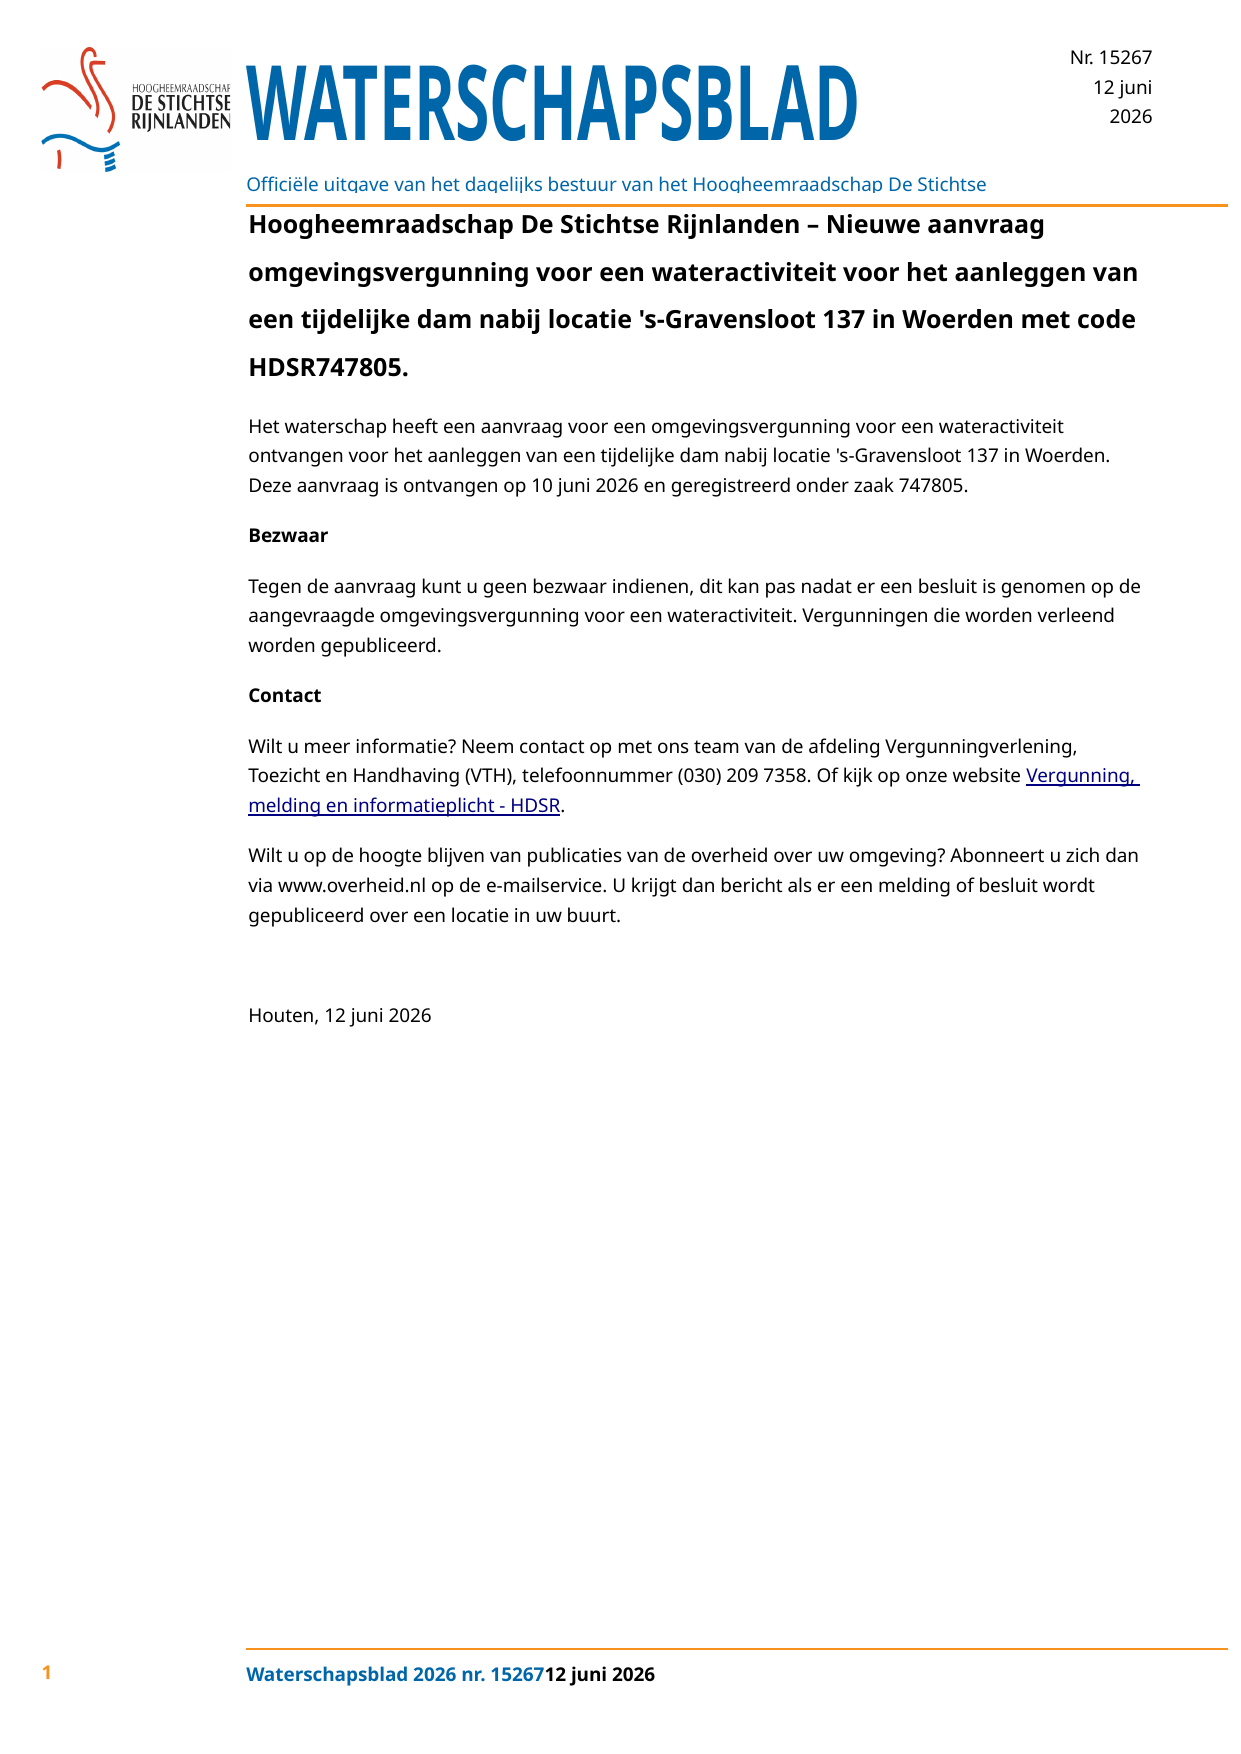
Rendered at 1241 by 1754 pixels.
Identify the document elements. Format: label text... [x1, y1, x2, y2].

picture [41, 47, 231, 172]
text Wilt u op de hoogte blijven van publicaties van de overheid over uw omgeving? Abonneert u zich dan via www.overheid.nl op de e-mailservice. U krijgt dan bericht als er een melding of besluit wordt gepubliceerd over een locatie in uw buurt. [248, 843, 1152, 928]
text Bezwaar [248, 523, 1152, 548]
text Contact [248, 683, 1152, 708]
text Wilt u meer informatie? Neem contact op met ons team van de afdeling Vergunningverlening, Toezicht en Handhaving (VTH), telefoonnummer (030) 209 7358. Of kijk op onze website Vergunning, melding en informatieplicht - HDSR. [248, 733, 1152, 818]
text Tegen de aanvraag kunt u geen bezwaar indienen, dit kan pas nadat er een besluit is genomen op de aangevraagde omgevingsvergunning voor een wateractiviteit. Vergunningen die worden verleend worden gepubliceerd. [248, 573, 1152, 658]
text Het waterschap heeft een aanvraag voor een omgevingsvergunning voor een wateractiviteit ontvangen voor het aanleggen van een tijdelijke dam nabij locatie 's-Gravensloot 137 in Woerden. Deze aanvraag is ontvangen op 10 juni 2026 en geregistreerd onder zaak 747805. [248, 413, 1152, 498]
text Hoogheemraadschap De Stichtse Rijnlanden – Nieuwe aanvraag omgevingsvergunning voor een wateractiviteit voor het aanleggen van een tijdelijke dam nabij locatie 's-Gravensloot 137 in Woerden met code HDSR747805. [248, 207, 1152, 384]
text Houten, 12 juni 2026 [248, 1003, 1152, 1028]
